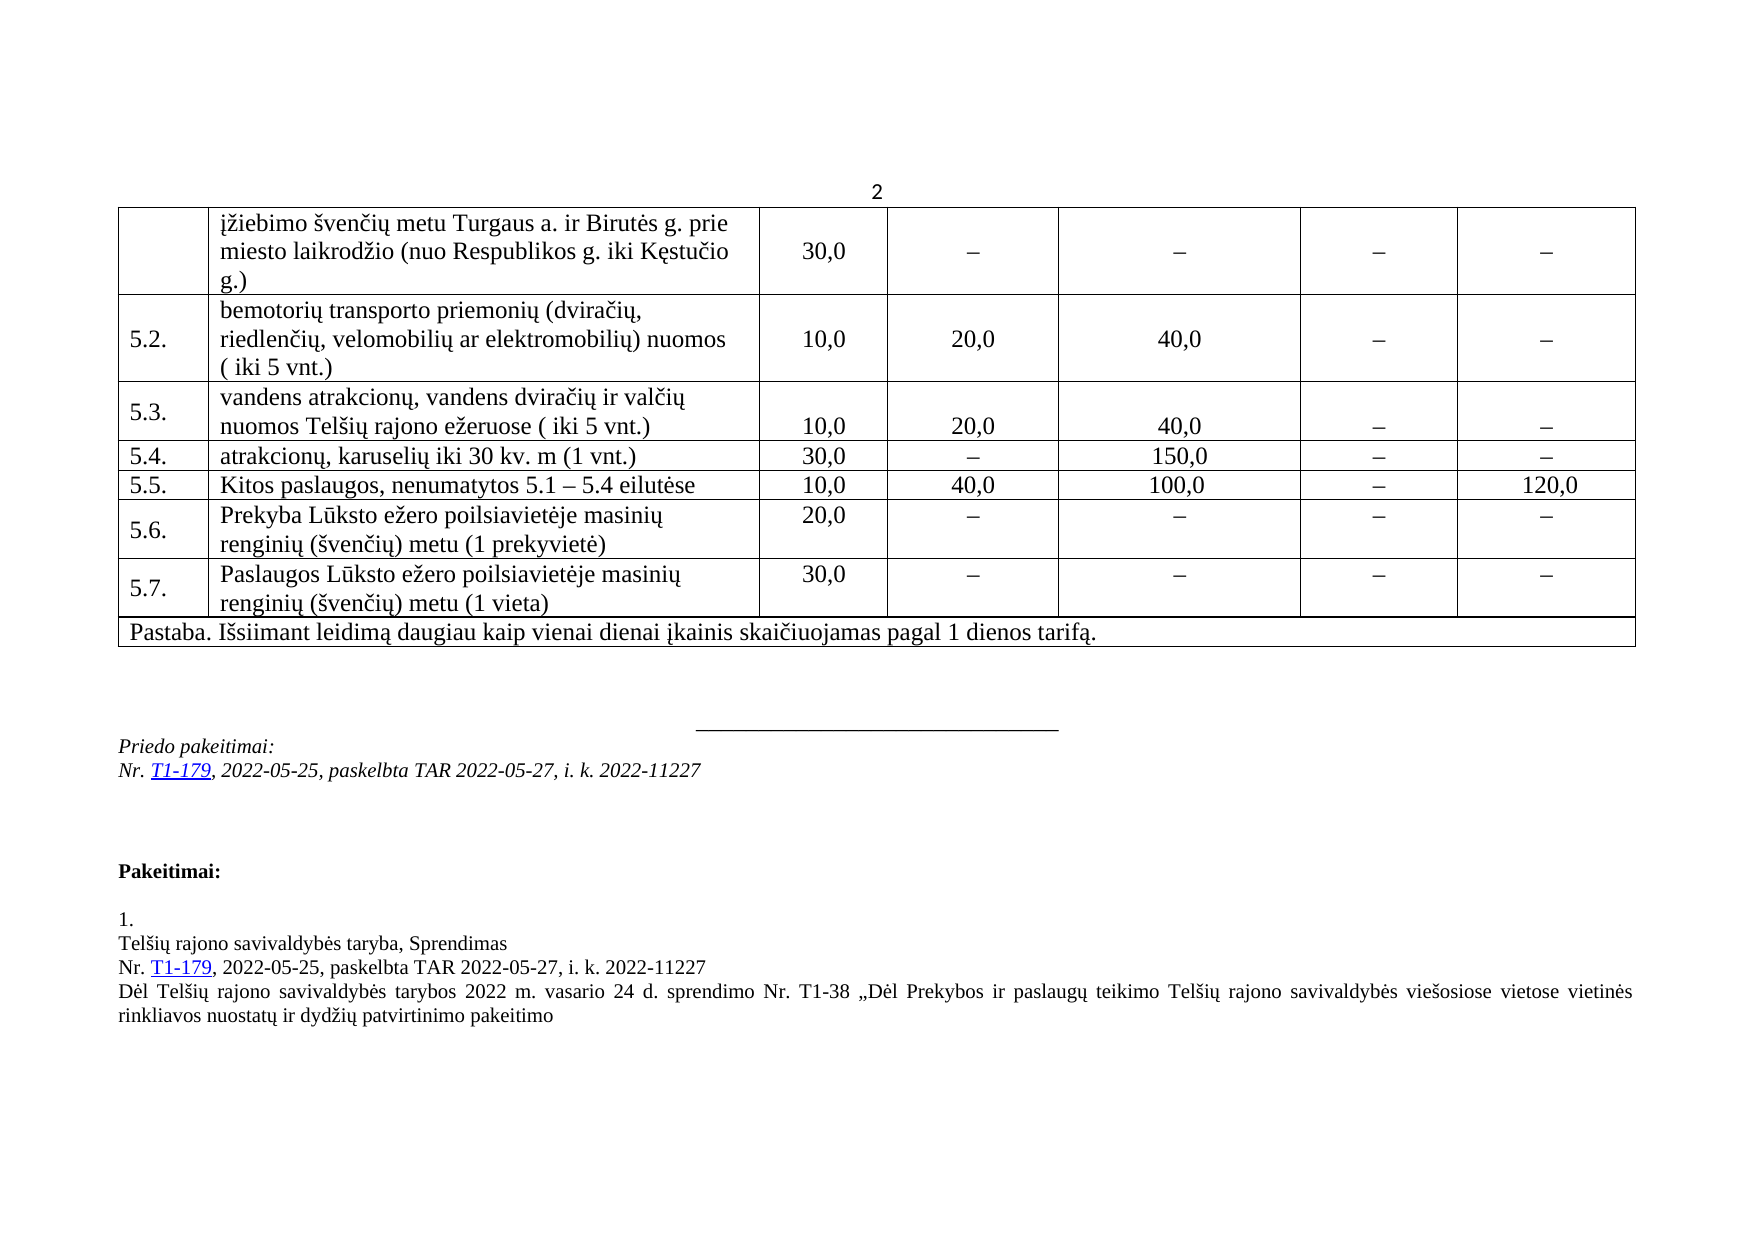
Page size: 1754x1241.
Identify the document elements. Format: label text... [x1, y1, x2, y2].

table_cell įžiebimo švenčių metu Turgaus a. ir Birutės g. prie miesto laikrodžio (nuo Respublikos g. iki Kęstučio g.) [209, 208, 759, 294]
table_cell 5.2. [119, 295, 208, 381]
table_cell 20,0 [888, 382, 1058, 440]
text 1. [118, 907, 1636, 931]
table_cell – [888, 441, 1058, 469]
table_cell – [1301, 559, 1457, 616]
table_cell – [888, 208, 1058, 294]
table_cell – [1301, 441, 1457, 469]
table_cell 5.6. [119, 500, 208, 558]
table_cell Paslaugos Lūksto ežero poilsiavietėje masinių renginių (švenčių) metu (1 vieta) [209, 559, 759, 616]
table_cell atrakcionų, karuselių iki 30 kv. m (1 vnt.) [209, 441, 759, 469]
table_cell – [1059, 500, 1300, 558]
table_cell – [1458, 295, 1635, 381]
table_cell – [1458, 382, 1635, 440]
table_cell – [1301, 295, 1457, 381]
table_cell – [1301, 382, 1457, 440]
table_cell 5.5. [119, 471, 208, 499]
table_cell 40,0 [1059, 382, 1300, 440]
table_cell 20,0 [760, 500, 887, 558]
text Dėl Telšių rajono savivaldybės tarybos 2022 m. vasario 24 d. sprendimo Nr. T1-38 „Dėl Prekybos ir paslaugų teikimo Telšių rajono savivaldybės viešosiose vietose vietinės rinkliavos nuostatų ir dydžių patvirtinimo pakeitimo [118, 979, 1636, 1027]
table_cell – [1301, 500, 1457, 558]
table_cell – [1059, 559, 1300, 616]
table_cell 100,0 [1059, 471, 1300, 499]
table_cell Prekyba Lūksto ežero poilsiavietėje masinių renginių (švenčių) metu (1 prekyvietė) [209, 500, 759, 558]
table_cell 5.3. [119, 382, 208, 440]
text _____________________________ [118, 705, 1636, 733]
table_cell 30,0 [760, 208, 887, 294]
text Nr. T1-179, 2022-05-25, paskelbta TAR 2022-05-27, i. k. 2022-11227 [118, 955, 1636, 979]
table_cell – [1059, 208, 1300, 294]
table_cell – [1458, 559, 1635, 616]
table_cell 10,0 [760, 471, 887, 499]
table_cell 10,0 [760, 295, 887, 381]
table_cell – [888, 559, 1058, 616]
table_cell – [1458, 500, 1635, 558]
table_cell 5.7. [119, 559, 208, 616]
text Pakeitimai: [118, 858, 1636, 883]
table_cell 30,0 [760, 441, 887, 469]
table_cell [119, 208, 208, 294]
table_cell Pastaba. Išsiimant leidimą daugiau kaip vienai dienai įkainis skaičiuojamas pagal 1 dienos tarifą. [119, 618, 1635, 646]
table_cell bemotorių transporto priemonių (dviračių, riedlenčių, velomobilių ar elektromobilių) nuomos ( iki 5 vnt.) [209, 295, 759, 381]
table_cell Kitos paslaugos, nenumatytos 5.1 – 5.4 eilutėse [209, 471, 759, 499]
table_cell – [1458, 208, 1635, 294]
text Priedo pakeitimai: [118, 733, 1636, 758]
table_cell 40,0 [1059, 295, 1300, 381]
text Telšių rajono savivaldybės taryba, Sprendimas [118, 931, 1636, 955]
table_cell vandens atrakcionų, vandens dviračių ir valčių nuomos Telšių rajono ežeruose ( iki 5 vnt.) [209, 382, 759, 440]
table_cell 40,0 [888, 471, 1058, 499]
table_cell 10,0 [760, 382, 887, 440]
table_cell 30,0 [760, 559, 887, 616]
table_cell 20,0 [888, 295, 1058, 381]
table_cell – [1301, 208, 1457, 294]
table_cell – [888, 500, 1058, 558]
table_cell 150,0 [1059, 441, 1300, 469]
text Nr. T1-179, 2022-05-25, paskelbta TAR 2022-05-27, i. k. 2022-11227 [118, 758, 1636, 782]
table_cell 120,0 [1458, 471, 1635, 499]
table_cell – [1458, 441, 1635, 469]
table_cell – [1301, 471, 1457, 499]
table_cell 5.4. [119, 441, 208, 469]
